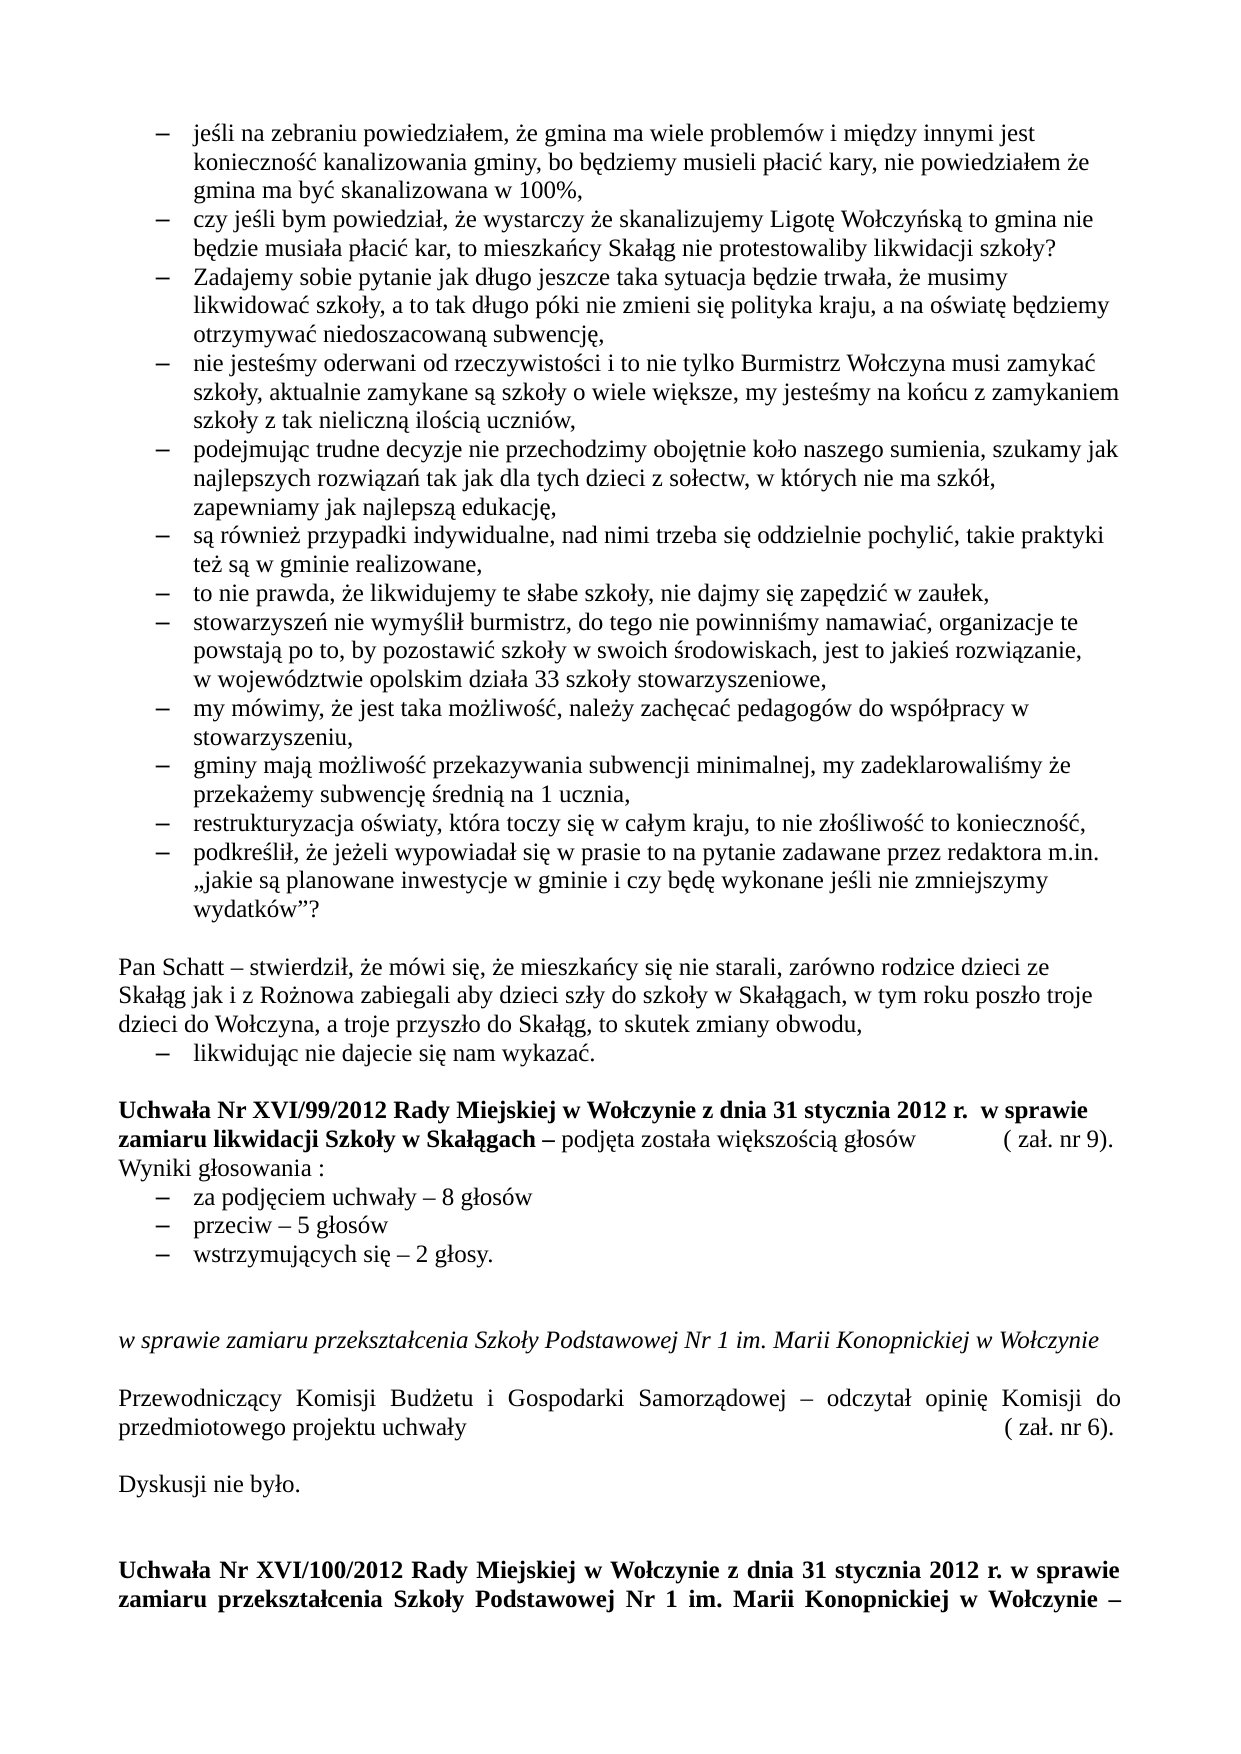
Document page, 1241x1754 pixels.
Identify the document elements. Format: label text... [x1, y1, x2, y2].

list podejmując trudne decyzje nie przechodzimy obojętnie koło naszego sumienia, szukamy jak najlepszych rozwiązań tak jak dla tych dzieci z sołectw, w których nie ma szkół, zapewniamy jak najlepszą edukację, [156, 434, 1122, 521]
list jeśli na zebraniu powiedziałem, że gmina ma wiele problemów i między innymi jest konieczność kanalizowania gminy, bo będziemy musieli płacić kary, nie powiedziałem że gmina ma być skanalizowana w 100%, [156, 118, 1122, 204]
text Dyskusji nie było. [118, 1469, 1122, 1498]
list przeciw – 5 głosów [156, 1211, 1122, 1239]
list podkreślił, że jeżeli wypowiadał się w prasie to na pytanie zadawane przez redaktora m.in. „jakie są planowane inwestycje w gminie i czy będę wykonane jeśli nie zmniejszymy wydatków”? [156, 837, 1122, 923]
list likwidując nie dajecie się nam wykazać. [156, 1038, 1122, 1067]
text Uchwała Nr XVI/100/2012 Rady Miejskiej w Wołczynie z dnia 31 stycznia 2012 r. w sprawie zamiaru przekształcenia Szkoły Podstawowej Nr 1 im. Marii Konopnickiej w Wołczynie – [118, 1556, 1122, 1613]
text Wyniki głosowania : [118, 1153, 1122, 1182]
list czy jeśli bym powiedział, że wystarczy że skanalizujemy Ligotę Wołczyńską to gmina nie będzie musiała płacić kar, to mieszkańcy Skałąg nie protestowaliby likwidacji szkoły? [156, 204, 1122, 262]
text w sprawie zamiaru przekształcenia Szkoły Podstawowej Nr 1 im. Marii Konopnickiej w Wołczynie [118, 1326, 1122, 1354]
text Przewodniczący Komisji Budżetu i Gospodarki Samorządowej – odczytał opinię Komisji do przedmiotowego projektu uchwały ( zał. nr 6). [118, 1383, 1122, 1441]
list to nie prawda, że likwidujemy te słabe szkoły, nie dajmy się zapędzić w zaułek, [156, 578, 1122, 607]
list Zadajemy sobie pytanie jak długo jeszcze taka sytuacja będzie trwała, że musimy likwidować szkoły, a to tak długo póki nie zmieni się polityka kraju, a na oświatę będziemy otrzymywać niedoszacowaną subwencję, [156, 262, 1122, 348]
list wstrzymujących się – 2 głosy. [156, 1239, 1122, 1268]
list stowarzyszeń nie wymyślił burmistrz, do tego nie powinniśmy namawiać, organizacje te powstają po to, by pozostawić szkoły w swoich środowiskach, jest to jakieś rozwiązanie, w województwie opolskim działa 33 szkoły stowarzyszeniowe, [156, 607, 1122, 693]
list gminy mają możliwość przekazywania subwencji minimalnej, my zadeklarowaliśmy że przekażemy subwencję średnią na 1 ucznia, [156, 751, 1122, 808]
list za podjęciem uchwały – 8 głosów [156, 1182, 1122, 1211]
list restrukturyzacja oświaty, która toczy się w całym kraju, to nie złośliwość to konieczność, [156, 808, 1122, 837]
text Uchwała Nr XVI/99/2012 Rady Miejskiej w Wołczynie z dnia 31 stycznia 2012 r. w sprawie zamiaru likwidacji Szkoły w Skałągach – podjęta została większością głosów ( zał. nr 9). [118, 1096, 1122, 1153]
list my mówimy, że jest taka możliwość, należy zachęcać pedagogów do współpracy w stowarzyszeniu, [156, 693, 1122, 751]
list nie jesteśmy oderwani od rzeczywistości i to nie tylko Burmistrz Wołczyna musi zamykać szkoły, aktualnie zamykane są szkoły o wiele większe, my jesteśmy na końcu z zamykaniem szkoły z tak nieliczną ilością uczniów, [156, 348, 1122, 434]
text Pan Schatt – stwierdził, że mówi się, że mieszkańcy się nie starali, zarówno rodzice dzieci ze Skałąg jak i z Rożnowa zabiegali aby dzieci szły do szkoły w Skałągach, w tym roku poszło troje dzieci do Wołczyna, a troje przyszło do Skałąg, to skutek zmiany obwodu, [118, 952, 1122, 1038]
list są również przypadki indywidualne, nad nimi trzeba się oddzielnie pochylić, takie praktyki też są w gminie realizowane, [156, 521, 1122, 578]
